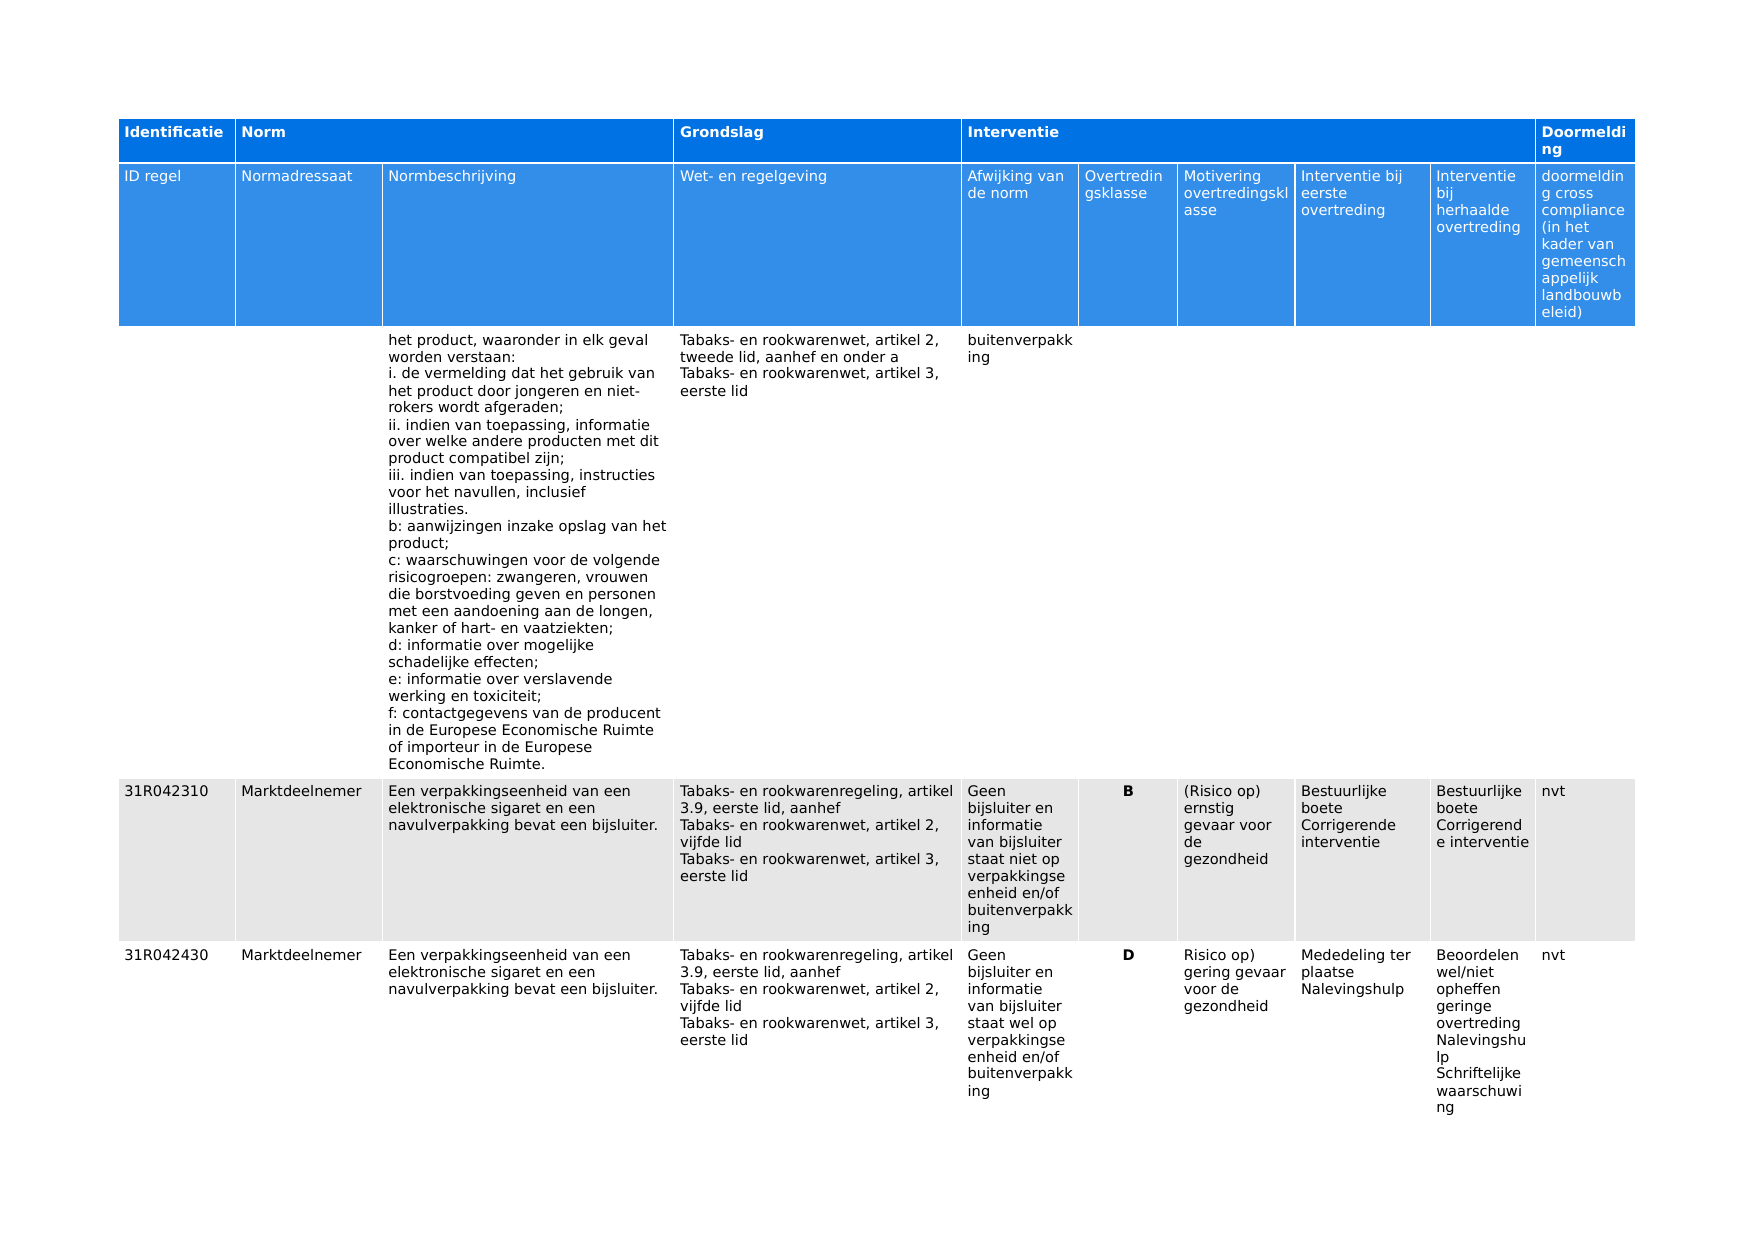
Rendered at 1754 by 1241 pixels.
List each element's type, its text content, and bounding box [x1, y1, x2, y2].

table_header Interventie [962, 119, 1535, 162]
table_cell Beoordelen wel/niet opheffen geringe overtreding Nalevingshulp Schriftelijke waarschuwing [1431, 942, 1535, 1121]
table_cell Normadressaat [236, 164, 382, 326]
table_cell Interventie bij eerste overtreding [1296, 164, 1430, 326]
table_cell [1178, 327, 1294, 778]
table_cell Geen bijsluiter en informatie van bijsluiter staat niet op verpakkingseenheid en/of buitenverpakking [962, 779, 1078, 941]
table_cell Risico op) gering gevaar voor de gezondheid [1178, 942, 1294, 1121]
table_cell (Risico op) ernstig gevaar voor de gezondheid [1178, 779, 1294, 941]
table_cell Een verpakkingseenheid van een elektronische sigaret en een navulverpakking bevat een bijsluiter. [383, 779, 673, 941]
table_cell buitenverpakking [962, 327, 1078, 778]
table_cell Afwijking van de norm [962, 164, 1078, 326]
table_cell [1079, 327, 1177, 778]
table_cell Een verpakkingseenheid van een elektronische sigaret en een navulverpakking bevat een bijsluiter. [383, 942, 673, 1121]
table_cell het product, waaronder in elk geval worden verstaan: i. de vermelding dat het gebruik van het product door jongeren en niet-rokers wordt afgeraden; ii. indien van toepassing, informatie over welke andere producten met dit product compatibel zijn; iii. indien van toepassing, instructies voor het navullen, inclusief illustraties. b: aanwijzingen inzake opslag van het product; c: waarschuwingen voor de volgende risicogroepen: zwangeren, vrouwen die borstvoeding geven en personen met een aandoening aan de longen, kanker of hart- en vaatziekten; d: informatie over mogelijke schadelijke effecten; e: informatie over verslavende werking en toxiciteit; f: contactgegevens van de producent in de Europese Economische Ruimte of importeur in de Europese Economische Ruimte. [383, 327, 673, 778]
table_cell Overtredingsklasse [1079, 164, 1177, 326]
table_cell 31R042310 [119, 779, 235, 941]
table_cell nvt [1536, 942, 1635, 1121]
table_cell [1296, 327, 1430, 778]
table_header Grondslag [674, 119, 961, 162]
table_cell nvt [1536, 779, 1635, 941]
table_cell Wet- en regelgeving [674, 164, 961, 326]
table_cell Marktdeelnemer [236, 779, 382, 941]
table_header Identificatie [119, 119, 235, 162]
table_cell Tabaks- en rookwarenregeling, artikel 3.9, eerste lid, aanhef Tabaks- en rookwarenwet, artikel 2, vijfde lid Tabaks- en rookwarenwet, artikel 3, eerste lid [674, 942, 961, 1121]
table_cell Geen bijsluiter en informatie van bijsluiter staat wel op verpakkingseenheid en/of buitenverpakking [962, 942, 1078, 1121]
table_cell Bestuurlijke boete Corrigerende interventie [1296, 779, 1430, 941]
table_cell Mededeling ter plaatse Nalevingshulp [1296, 942, 1430, 1121]
table_cell Motivering overtredingsklasse [1178, 164, 1294, 326]
table_cell Bestuurlijke boete Corrigerende interventie [1431, 779, 1535, 941]
table_cell Normbeschrijving [383, 164, 673, 326]
table_cell B [1079, 779, 1177, 941]
table_cell [119, 327, 235, 778]
table_cell ID regel [119, 164, 235, 326]
table_cell [1431, 327, 1535, 778]
table_cell Interventie bij herhaalde overtreding [1431, 164, 1535, 326]
table_cell [1536, 327, 1635, 778]
table_cell doormelding cross compliance (in het kader van gemeenschappelijk landbouwbeleid) [1536, 164, 1635, 326]
table_header Doormelding [1536, 119, 1635, 162]
table_cell D [1079, 942, 1177, 1121]
table_cell 31R042430 [119, 942, 235, 1121]
table_cell Marktdeelnemer [236, 942, 382, 1121]
table_cell Tabaks- en rookwarenregeling, artikel 3.9, eerste lid, aanhef Tabaks- en rookwarenwet, artikel 2, vijfde lid Tabaks- en rookwarenwet, artikel 3, eerste lid [674, 779, 961, 941]
table_cell Tabaks- en rookwarenwet, artikel 2, tweede lid, aanhef en onder a Tabaks- en rookwarenwet, artikel 3, eerste lid [674, 327, 961, 778]
table_cell [236, 327, 382, 778]
table_header Norm [236, 119, 673, 162]
